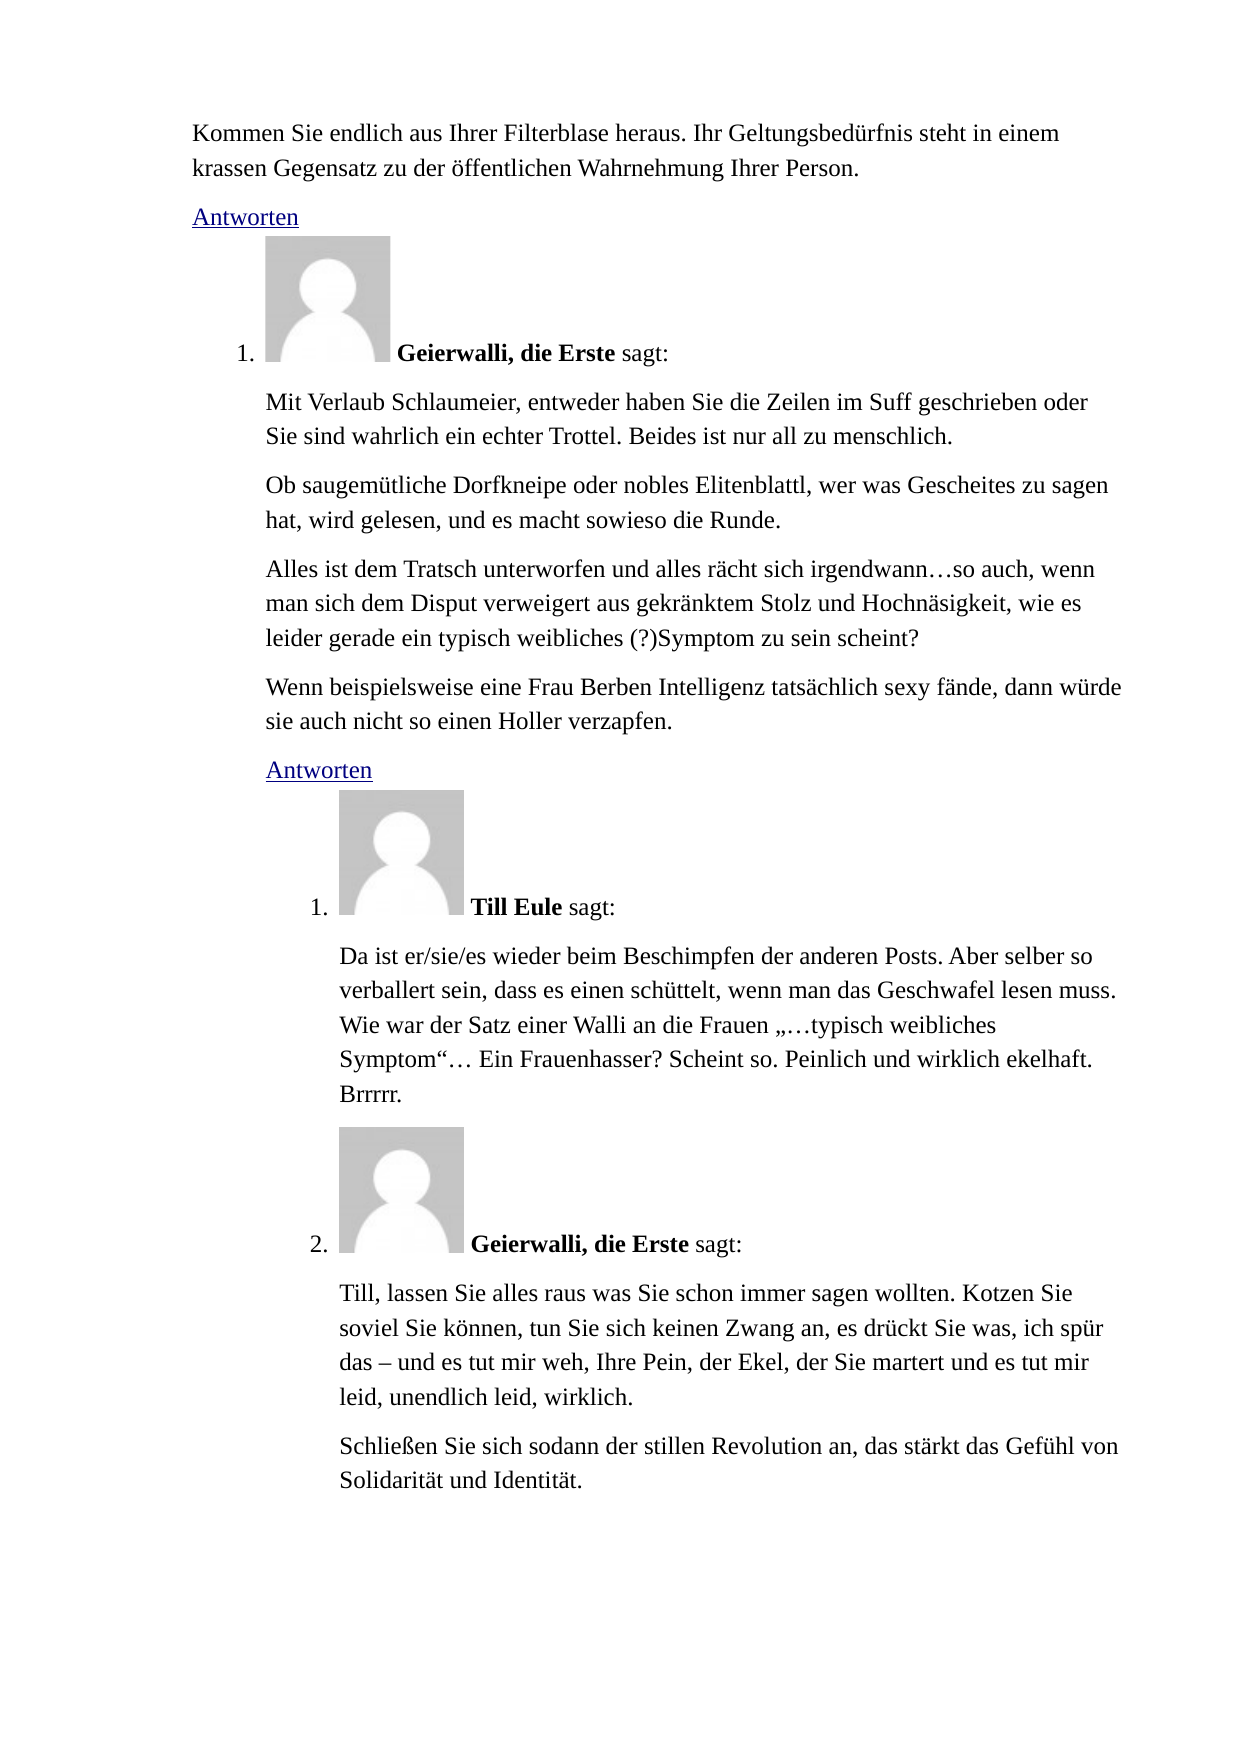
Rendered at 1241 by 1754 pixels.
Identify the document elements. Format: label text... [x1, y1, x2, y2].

list Alles ist dem Tratsch unterworfen und alles rächt sich irgendwann…so auch, wenn man sich dem Disput verweigert aus gekränktem Stolz und Hochnäsigkeit, wie es leider gerade ein typisch weibliches (?)Symptom zu sein scheint? [236, 554, 1122, 652]
list Mit Verlaub Schlaumeier, entweder haben Sie die Zeilen im Suff geschrieben oder Sie sind wahrlich ein echter Trottel. Beides ist nur all zu menschlich. [236, 387, 1122, 450]
list Geierwalli, die Erste sagt: [236, 236, 1122, 367]
picture [339, 790, 464, 915]
picture [339, 1127, 464, 1253]
list Da ist er/sie/es wieder beim Beschimpfen der anderen Posts. Aber selber so verballert sein, dass es einen schüttelt, wenn man das Geschwafel lesen muss. Wie war der Satz einer Walli an die Frauen „…typisch weibliches Symptom“… Ein Frauenhasser? Scheint so. Peinlich und wirklich ekelhaft. Brrrrr. [309, 941, 1122, 1107]
list Geierwalli, die Erste sagt: [309, 1128, 1122, 1258]
list Till Eule sagt: [309, 790, 1122, 920]
picture [265, 236, 391, 362]
list Ob saugemütliche Dorfkneipe oder nobles Elitenblattl, wer was Gescheites zu sagen hat, wird gelesen, und es macht sowieso die Runde. [236, 470, 1122, 534]
list Antworten [162, 202, 1122, 230]
list Kommen Sie endlich aus Ihrer Filterblase heraus. Ihr Geltungsbedürfnis steht in einem krassen Gegensatz zu der öffentlichen Wahrnehmung Ihrer Person. [162, 118, 1122, 181]
list Wenn beispielsweise eine Frau Berben Intelligenz tatsächlich sexy fände, dann würde sie auch nicht so einen Holler verzapfen. [236, 672, 1122, 735]
list Till, lassen Sie alles raus was Sie schon immer sagen wollten. Kotzen Sie soviel Sie können, tun Sie sich keinen Zwang an, es drückt Sie was, ich spür das – und es tut mir weh, Ihre Pein, der Ekel, der Sie martert und es tut mir leid, unendlich leid, wirklich. [309, 1278, 1122, 1411]
list Schließen Sie sich sodann der stillen Revolution an, das stärkt das Gefühl von Solidarität und Identität. [309, 1431, 1122, 1494]
list Antworten [236, 756, 1122, 784]
